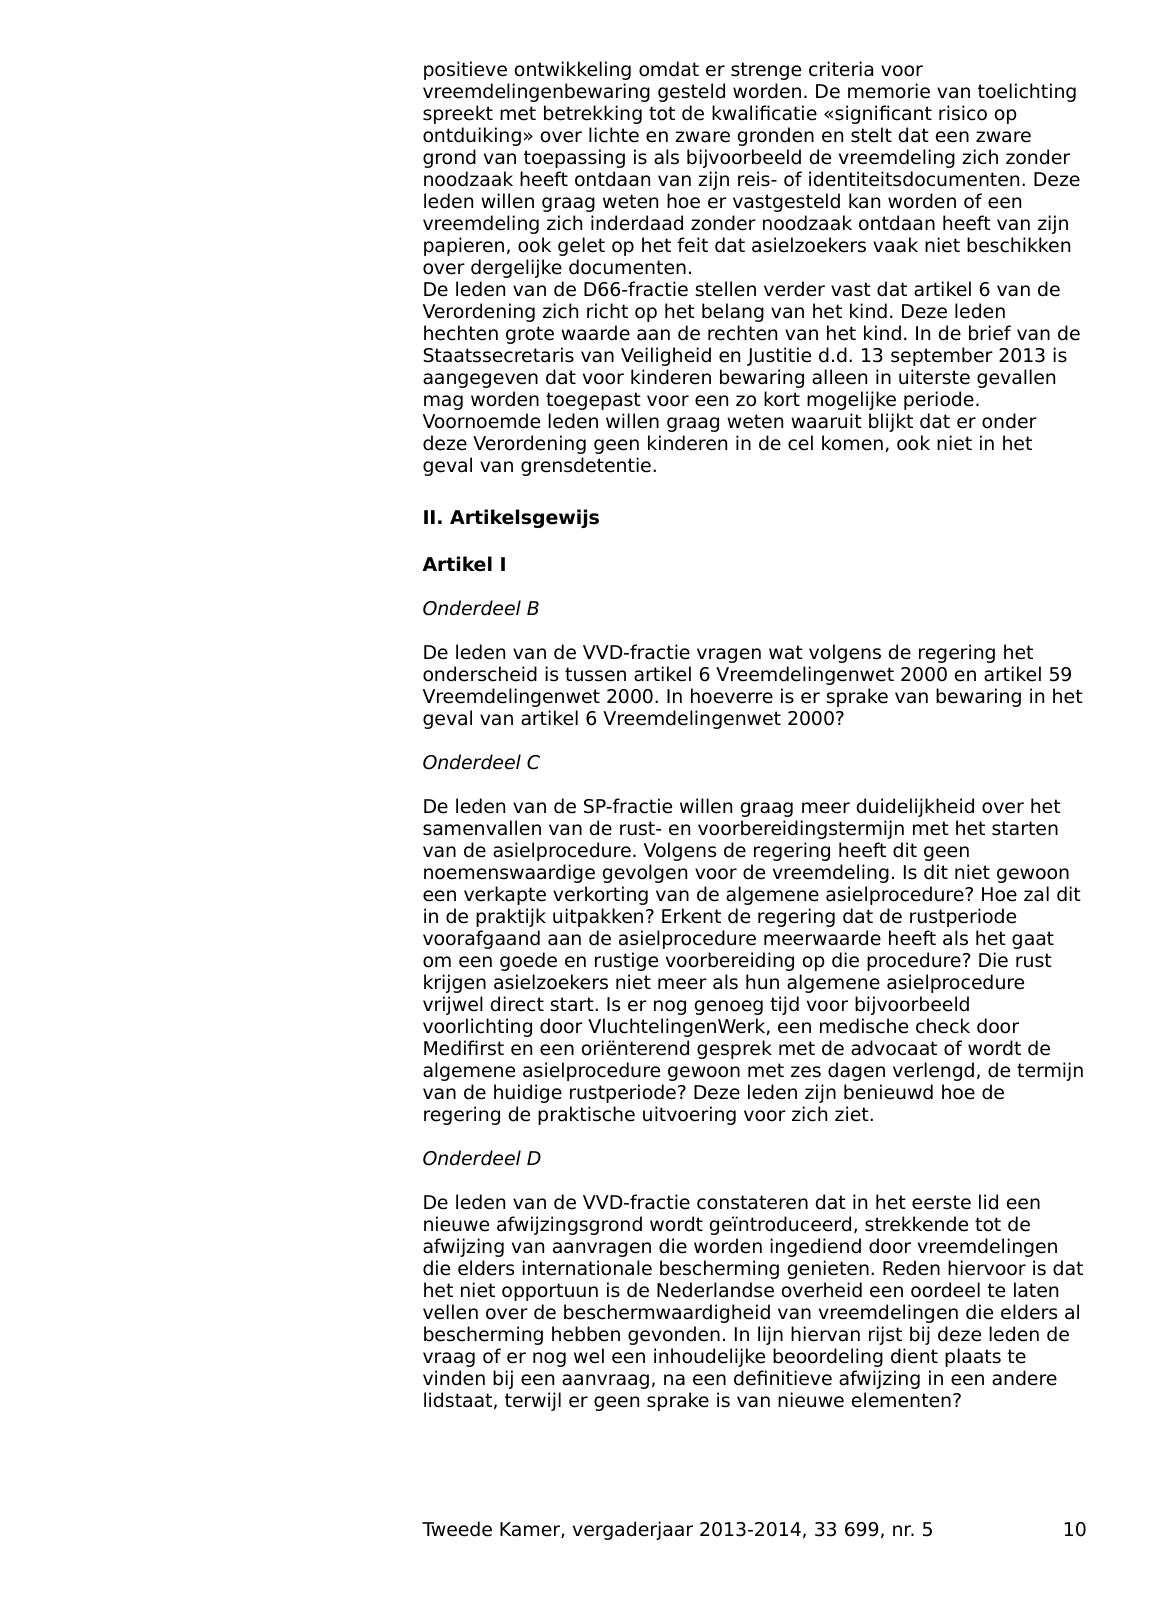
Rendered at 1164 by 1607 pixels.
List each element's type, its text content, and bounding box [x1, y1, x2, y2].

subtitle Onderdeel B [422, 598, 1087, 620]
subtitle Onderdeel D [422, 1148, 1087, 1170]
text De leden van de VVD-fractie vragen wat volgens de regering het onderscheid is tussen artikel 6 Vreemdelingenwet 2000 en artikel 59 Vreemdelingenwet 2000. In hoeverre is er sprake van bewaring in het geval van artikel 6 Vreemdelingenwet 2000? [422, 642, 1087, 730]
text De leden van de D66-fractie stellen verder vast dat artikel 6 van de Verordening zich richt op het belang van het kind. Deze leden hechten grote waarde aan de rechten van het kind. In de brief van de Staatssecretaris van Veiligheid en Justitie d.d. 13 september 2013 is aangegeven dat voor kinderen bewaring alleen in uiterste gevallen mag worden toegepast voor een zo kort mogelijke periode. Voornoemde leden willen graag weten waaruit blijkt dat er onder deze Verordening geen kinderen in de cel komen, ook niet in het geval van grensdetentie. [422, 279, 1087, 477]
text De leden van de VVD-fractie constateren dat in het eerste lid een nieuwe afwijzingsgrond wordt geïntroduceerd, strekkende tot de afwijzing van aanvragen die worden ingediend door vreemdelingen die elders internationale bescherming genieten. Reden hiervoor is dat het niet opportuun is de Nederlandse overheid een oordeel te laten vellen over de beschermwaardigheid van vreemdelingen die elders al bescherming hebben gevonden. In lijn hiervan rijst bij deze leden de vraag of er nog wel een inhoudelijke beoordeling dient plaats te vinden bij een aanvraag, na een definitieve afwijzing in een andere lidstaat, terwijl er geen sprake is van nieuwe elementen? [422, 1192, 1087, 1412]
text De leden van de SP-fractie willen graag meer duidelijkheid over het samenvallen van de rust- en voorbereidingstermijn met het starten van de asielprocedure. Volgens de regering heeft dit geen noemenswaardige gevolgen voor de vreemdeling. Is dit niet gewoon een verkapte verkorting van de algemene asielprocedure? Hoe zal dit in de praktijk uitpakken? Erkent de regering dat de rustperiode voorafgaand aan de asielprocedure meerwaarde heeft als het gaat om een goede en rustige voorbereiding op die procedure? Die rust krijgen asielzoekers niet meer als hun algemene asielprocedure vrijwel direct start. Is er nog genoeg tijd voor bijvoorbeeld voorlichting door VluchtelingenWerk, een medische check door Medifirst en een oriënterend gesprek met de advocaat of wordt de algemene asielprocedure gewoon met zes dagen verlengd, de termijn van de huidige rustperiode? Deze leden zijn benieuwd hoe de regering de praktische uitvoering voor zich ziet. [422, 796, 1087, 1126]
subtitle II. Artikelsgewijs [422, 507, 1087, 529]
text positieve ontwikkeling omdat er strenge criteria voor vreemdelingenbewaring gesteld worden. De memorie van toelichting spreekt met betrekking tot de kwalificatie «significant risico op ontduiking» over lichte en zware gronden en stelt dat een zware grond van toepassing is als bijvoorbeeld de vreemdeling zich zonder noodzaak heeft ontdaan van zijn reis- of identiteitsdocumenten. Deze leden willen graag weten hoe er vastgesteld kan worden of een vreemdeling zich inderdaad zonder noodzaak ontdaan heeft van zijn papieren, ook gelet op het feit dat asielzoekers vaak niet beschikken over dergelijke documenten. [422, 59, 1087, 279]
subtitle Onderdeel C [422, 752, 1087, 774]
subtitle Artikel I [422, 554, 1087, 576]
